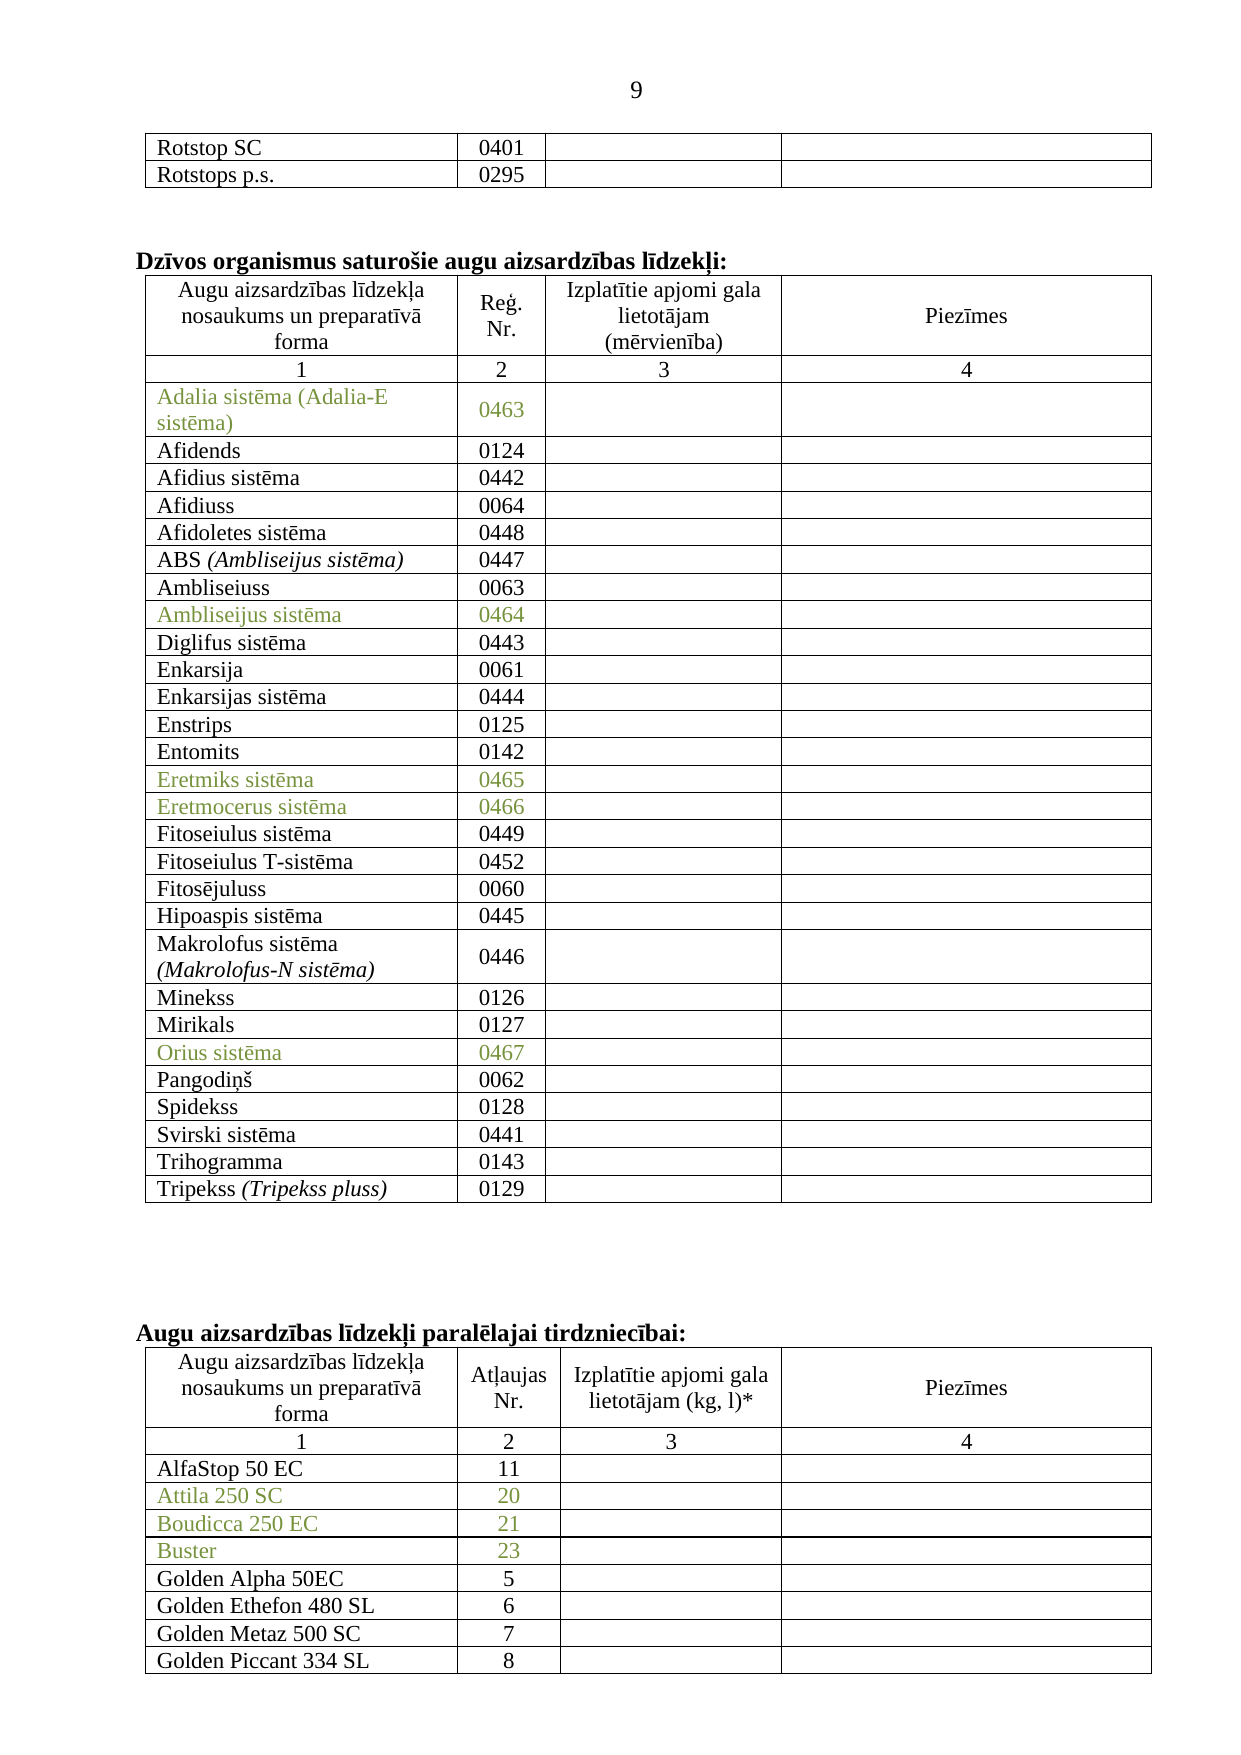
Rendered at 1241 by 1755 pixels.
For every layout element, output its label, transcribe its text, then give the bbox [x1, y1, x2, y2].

table_cell 0445 [458, 903, 545, 929]
table_cell [782, 161, 1151, 187]
table_cell 3 [561, 1428, 781, 1454]
table_cell [782, 1620, 1151, 1646]
table_cell [546, 656, 781, 682]
table_cell Afidoletes sistēma [146, 519, 457, 545]
table_cell 0465 [458, 766, 545, 792]
table_cell [782, 574, 1151, 600]
table_cell Boudicca 250 EC [146, 1510, 457, 1536]
table_cell 0464 [458, 601, 545, 628]
table_cell Diglifus sistēma [146, 629, 457, 655]
table_cell [782, 793, 1151, 819]
table_cell [782, 464, 1151, 491]
table_cell 0060 [458, 875, 545, 902]
table_cell [782, 1483, 1151, 1509]
table_cell [782, 766, 1151, 792]
table_cell [782, 1011, 1151, 1037]
table_cell 21 [458, 1510, 560, 1536]
table_cell 1 [146, 1428, 457, 1454]
table_cell Mirikals [146, 1011, 457, 1037]
table_cell ABS (Ambliseijus sistēma) [146, 546, 457, 573]
table_cell [546, 383, 781, 436]
table_cell 0062 [458, 1066, 545, 1092]
table_header Atļaujas Nr. [458, 1348, 560, 1427]
table_cell 0143 [458, 1148, 545, 1174]
table_cell [782, 903, 1151, 929]
table_cell [546, 519, 781, 545]
table_cell [561, 1592, 781, 1618]
table_cell Eretmiks sistēma [146, 766, 457, 792]
table_cell [782, 875, 1151, 902]
table_cell [782, 711, 1151, 737]
table_cell [782, 1093, 1151, 1120]
table_cell [546, 546, 781, 573]
table_header Reģ. Nr. [458, 276, 545, 355]
table_cell [782, 546, 1151, 573]
table_cell Ambliseiuss [146, 574, 457, 600]
table_cell Attila 250 SC [146, 1483, 457, 1509]
table_cell [782, 134, 1151, 160]
table_cell 0442 [458, 464, 545, 491]
table_cell Golden Ethefon 480 SL [146, 1592, 457, 1618]
table_cell [546, 984, 781, 1010]
table_cell [546, 793, 781, 819]
table_cell 3 [546, 356, 781, 382]
table_cell 0452 [458, 848, 545, 874]
table_cell Enkarsija [146, 656, 457, 682]
table_cell [561, 1510, 781, 1536]
table_cell 0063 [458, 574, 545, 600]
table_cell [561, 1483, 781, 1509]
table_cell Eretmocerus sistēma [146, 793, 457, 819]
table_cell 0448 [458, 519, 545, 545]
table_cell 0447 [458, 546, 545, 573]
table_cell [782, 1066, 1151, 1092]
table_cell Rotstops p.s. [146, 161, 457, 187]
table_cell Hipoaspis sistēma [146, 903, 457, 929]
table_cell Orius sistēma [146, 1039, 457, 1065]
table_cell 0446 [458, 930, 545, 983]
table_cell [546, 738, 781, 764]
table_cell 0444 [458, 684, 545, 710]
table_cell [561, 1455, 781, 1482]
table_cell 0061 [458, 656, 545, 682]
table_cell 1 [146, 356, 457, 382]
table_cell [546, 464, 781, 491]
table_cell 11 [458, 1455, 560, 1482]
table_cell [782, 1176, 1151, 1202]
table_cell Svirski sistēma [146, 1121, 457, 1147]
table_cell 0127 [458, 1011, 545, 1037]
table_cell [546, 1121, 781, 1147]
table_cell [782, 1538, 1151, 1564]
table_cell [782, 629, 1151, 655]
table_cell [782, 930, 1151, 983]
table_cell 0466 [458, 793, 545, 819]
table_cell [782, 1565, 1151, 1591]
table_cell [782, 1510, 1151, 1536]
table_cell [546, 574, 781, 600]
table_cell [782, 1148, 1151, 1174]
table_header Augu aizsardzības līdzekļa nosaukums un preparatīvā forma [146, 276, 457, 355]
table_cell Afidiuss [146, 492, 457, 518]
table_cell Golden Piccant 334 SL [146, 1647, 457, 1673]
table_cell [546, 684, 781, 710]
table_cell AlfaStop 50 EC [146, 1455, 457, 1482]
table_cell [561, 1620, 781, 1646]
table_cell [782, 984, 1151, 1010]
table_cell 0129 [458, 1176, 545, 1202]
table_cell Minekss [146, 984, 457, 1010]
table_cell Trihogramma [146, 1148, 457, 1174]
table_cell [546, 1148, 781, 1174]
table_cell Fitoseiulus sistēma [146, 820, 457, 847]
table_cell [782, 383, 1151, 436]
table_cell 5 [458, 1565, 560, 1591]
table_cell 0441 [458, 1121, 545, 1147]
text Dzīvos organismus saturošie augu aizsardzības līdzekļi: [136, 246, 1137, 274]
table_cell [546, 766, 781, 792]
table_cell Golden Alpha 50EC [146, 1565, 457, 1591]
table_cell [546, 1039, 781, 1065]
table_cell Enkarsijas sistēma [146, 684, 457, 710]
table_cell Pangodiņš [146, 1066, 457, 1092]
table_cell Buster [146, 1538, 457, 1564]
table_cell [546, 601, 781, 628]
table_header Piezīmes [782, 1348, 1151, 1427]
table_cell [546, 134, 781, 160]
table_cell [782, 1647, 1151, 1673]
table_cell [782, 738, 1151, 764]
table_cell Entomits [146, 738, 457, 764]
table_cell 0128 [458, 1093, 545, 1120]
table_cell [546, 848, 781, 874]
table_cell Makrolofus sistēma (Makrolofus-N sistēma) [146, 930, 457, 983]
table_cell [782, 684, 1151, 710]
table_cell Fitoseiulus T-sistēma [146, 848, 457, 874]
table_cell [546, 1093, 781, 1120]
table_header Augu aizsardzības līdzekļa nosaukums un preparatīvā forma [146, 1348, 457, 1427]
table_cell [782, 820, 1151, 847]
table_cell [546, 903, 781, 929]
table_cell 7 [458, 1620, 560, 1646]
table_header Izplatītie apjomi gala lietotājam (mērvienība) [546, 276, 781, 355]
table_cell 0126 [458, 984, 545, 1010]
table_cell 0125 [458, 711, 545, 737]
table_cell [546, 1066, 781, 1092]
text Augu aizsardzības līdzekļi paralēlajai tirdzniecībai: [136, 1318, 1137, 1347]
table_cell [546, 629, 781, 655]
table_cell 0064 [458, 492, 545, 518]
table_cell [782, 656, 1151, 682]
table_cell 0142 [458, 738, 545, 764]
table_cell [561, 1538, 781, 1564]
table_cell [546, 492, 781, 518]
table_cell [782, 1455, 1151, 1482]
table_cell Fitosējuluss [146, 875, 457, 902]
table_cell [782, 848, 1151, 874]
table_cell [561, 1647, 781, 1673]
table_header Izplatītie apjomi gala lietotājam (kg, l)* [561, 1348, 781, 1427]
table_cell [546, 930, 781, 983]
table_cell 4 [782, 356, 1151, 382]
table_cell Golden Metaz 500 SC [146, 1620, 457, 1646]
table_cell [546, 1176, 781, 1202]
table_cell 0463 [458, 383, 545, 436]
table_cell 0401 [458, 134, 545, 160]
table_cell [782, 519, 1151, 545]
table_cell Afidends [146, 437, 457, 463]
table_cell 0449 [458, 820, 545, 847]
table_cell [546, 711, 781, 737]
table_cell Adalia sistēma (Adalia-E sistēma) [146, 383, 457, 436]
table_cell [546, 820, 781, 847]
table_cell 8 [458, 1647, 560, 1673]
table_cell 2 [458, 1428, 560, 1454]
table_cell 4 [782, 1428, 1151, 1454]
table_cell 0467 [458, 1039, 545, 1065]
table_cell [782, 437, 1151, 463]
table_cell [561, 1565, 781, 1591]
table_cell [546, 1011, 781, 1037]
table_cell Afidius sistēma [146, 464, 457, 491]
table_cell [546, 875, 781, 902]
table_cell Enstrips [146, 711, 457, 737]
table_cell 6 [458, 1592, 560, 1618]
table_cell Spidekss [146, 1093, 457, 1120]
table_cell Tripekss (Tripekss pluss) [146, 1176, 457, 1202]
table_cell Ambliseijus sistēma [146, 601, 457, 628]
table_cell Rotstop SC [146, 134, 457, 160]
table_cell [546, 437, 781, 463]
table_cell [782, 1592, 1151, 1618]
table_cell [782, 1121, 1151, 1147]
table_cell [546, 161, 781, 187]
table_cell [782, 492, 1151, 518]
table_cell [782, 601, 1151, 628]
table_header Piezīmes [782, 276, 1151, 355]
table_cell 23 [458, 1538, 560, 1564]
table_cell 0295 [458, 161, 545, 187]
table_cell 2 [458, 356, 545, 382]
table_cell 0124 [458, 437, 545, 463]
table_cell [782, 1039, 1151, 1065]
table_cell 0443 [458, 629, 545, 655]
table_cell 20 [458, 1483, 560, 1509]
